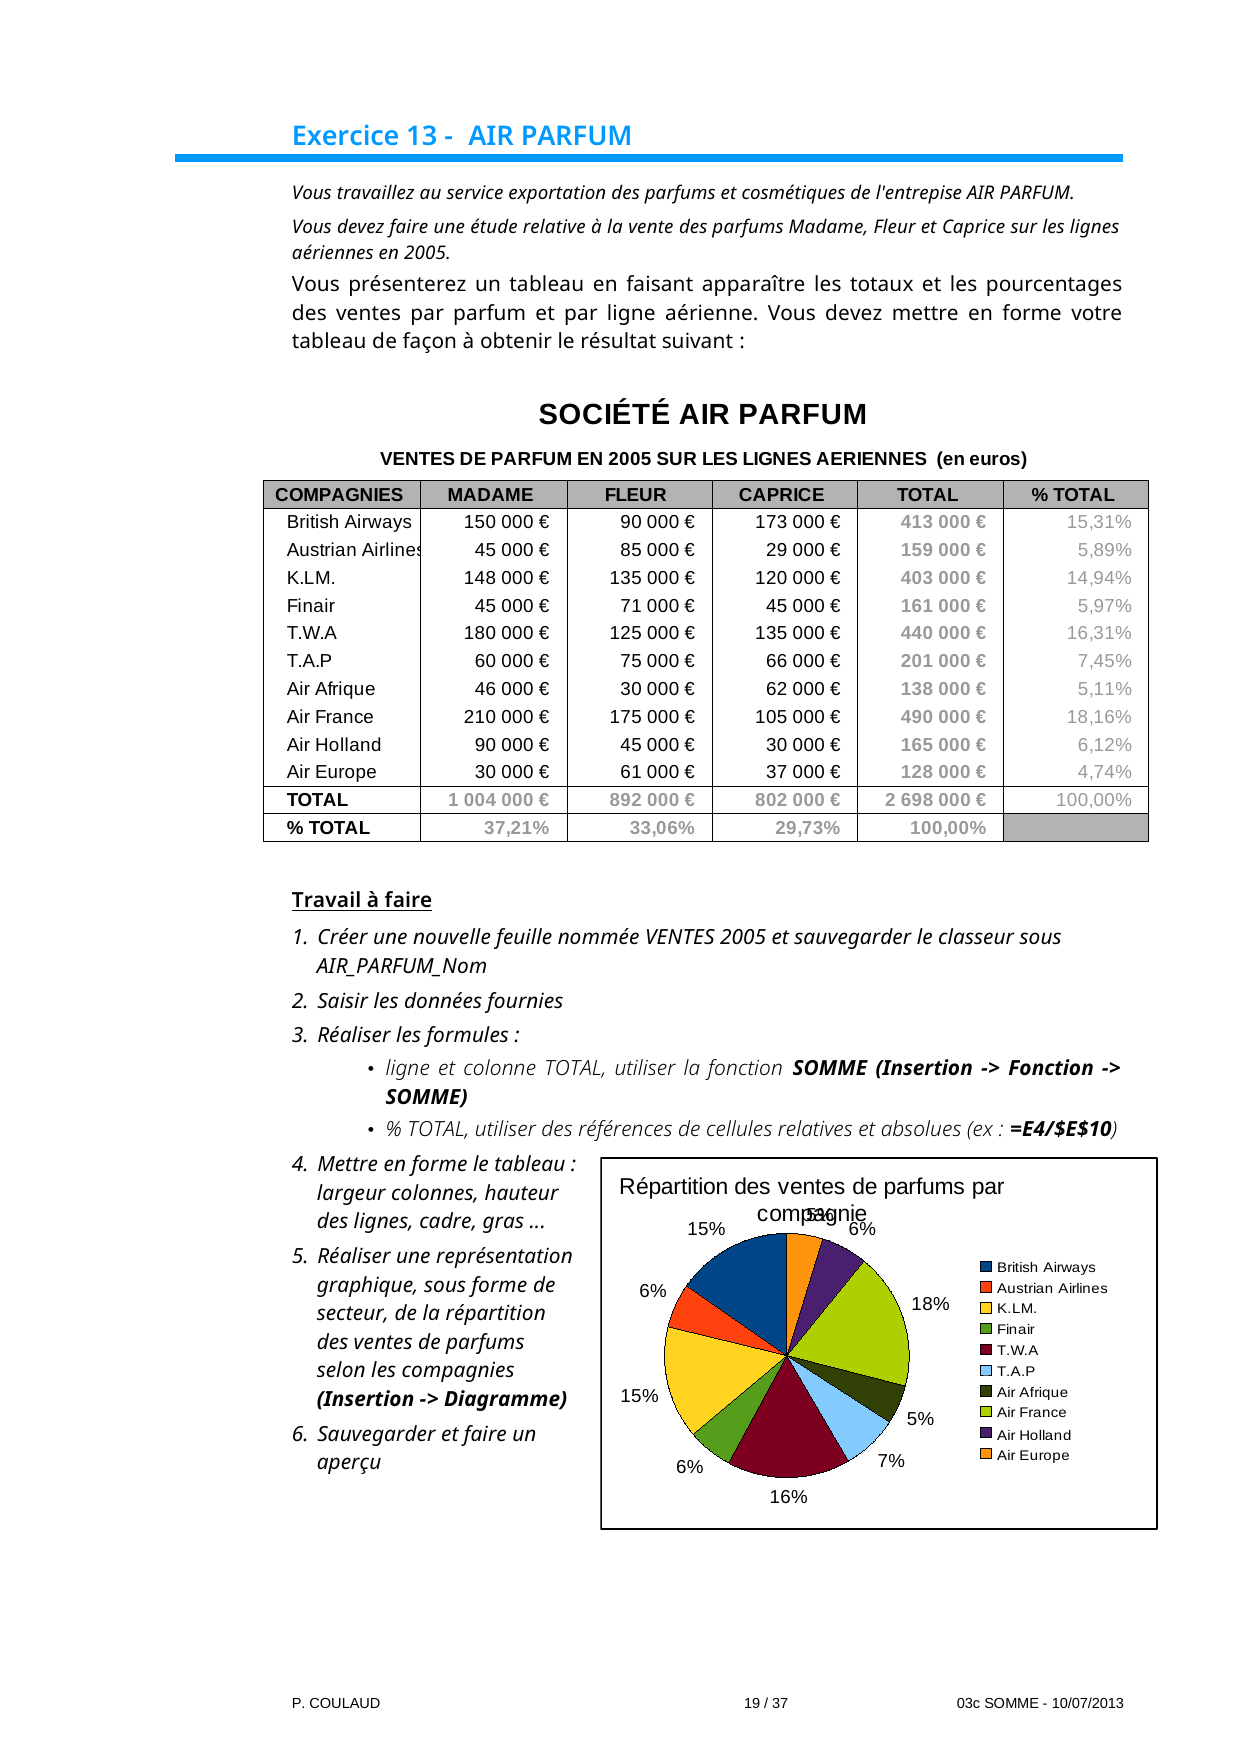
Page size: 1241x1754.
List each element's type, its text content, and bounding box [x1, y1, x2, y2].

list % TOTAL, utiliser des références de cellules relatives et absolues (ex : =E4/$E$10) [368, 1114, 1123, 1143]
list Mettre en forme le tableau : largeur colonnes, hauteur des lignes, cadre, gras ... [292, 1149, 1123, 1235]
list Réaliser les formules : [292, 1020, 1123, 1049]
list Réaliser une représentation graphique, sous forme de secteur, de la répartition des ventes de parfums selon les compagnies (Insertion -> Diagramme) [292, 1241, 600, 1412]
list Créer une nouvelle feuille nommée VENTES 2005 et sauvegarder le classeur sous AIR_PARFUM_Nom [292, 922, 1123, 979]
list Saisir les données fournies [292, 986, 1123, 1014]
text Vous devez faire une étude relative à la vente des parfums Madame, Fleur et Caprice sur les lignes aériennes en 2005. [292, 213, 1123, 265]
text Vous travaillez au service exportation des parfums et cosmétiques de l'entrepise AIR PARFUM. [292, 179, 1123, 205]
list Sauvegarder et faire un aperçu [292, 1418, 600, 1476]
text Vous présenterez un tableau en faisant apparaître les totaux et les pourcentages des ventes par parfum et par ligne aérienne. Vous devez mettre en forme votre tableau de façon à obtenir le résultat suivant : [292, 269, 1123, 355]
list ligne et colonne TOTAL, utiliser la fonction SOMME (Insertion -> Fonction -> SOMME) [368, 1053, 1123, 1110]
subtitle Travail à faire [292, 885, 1123, 914]
subtitle AIR PARFUM [175, 117, 1123, 154]
